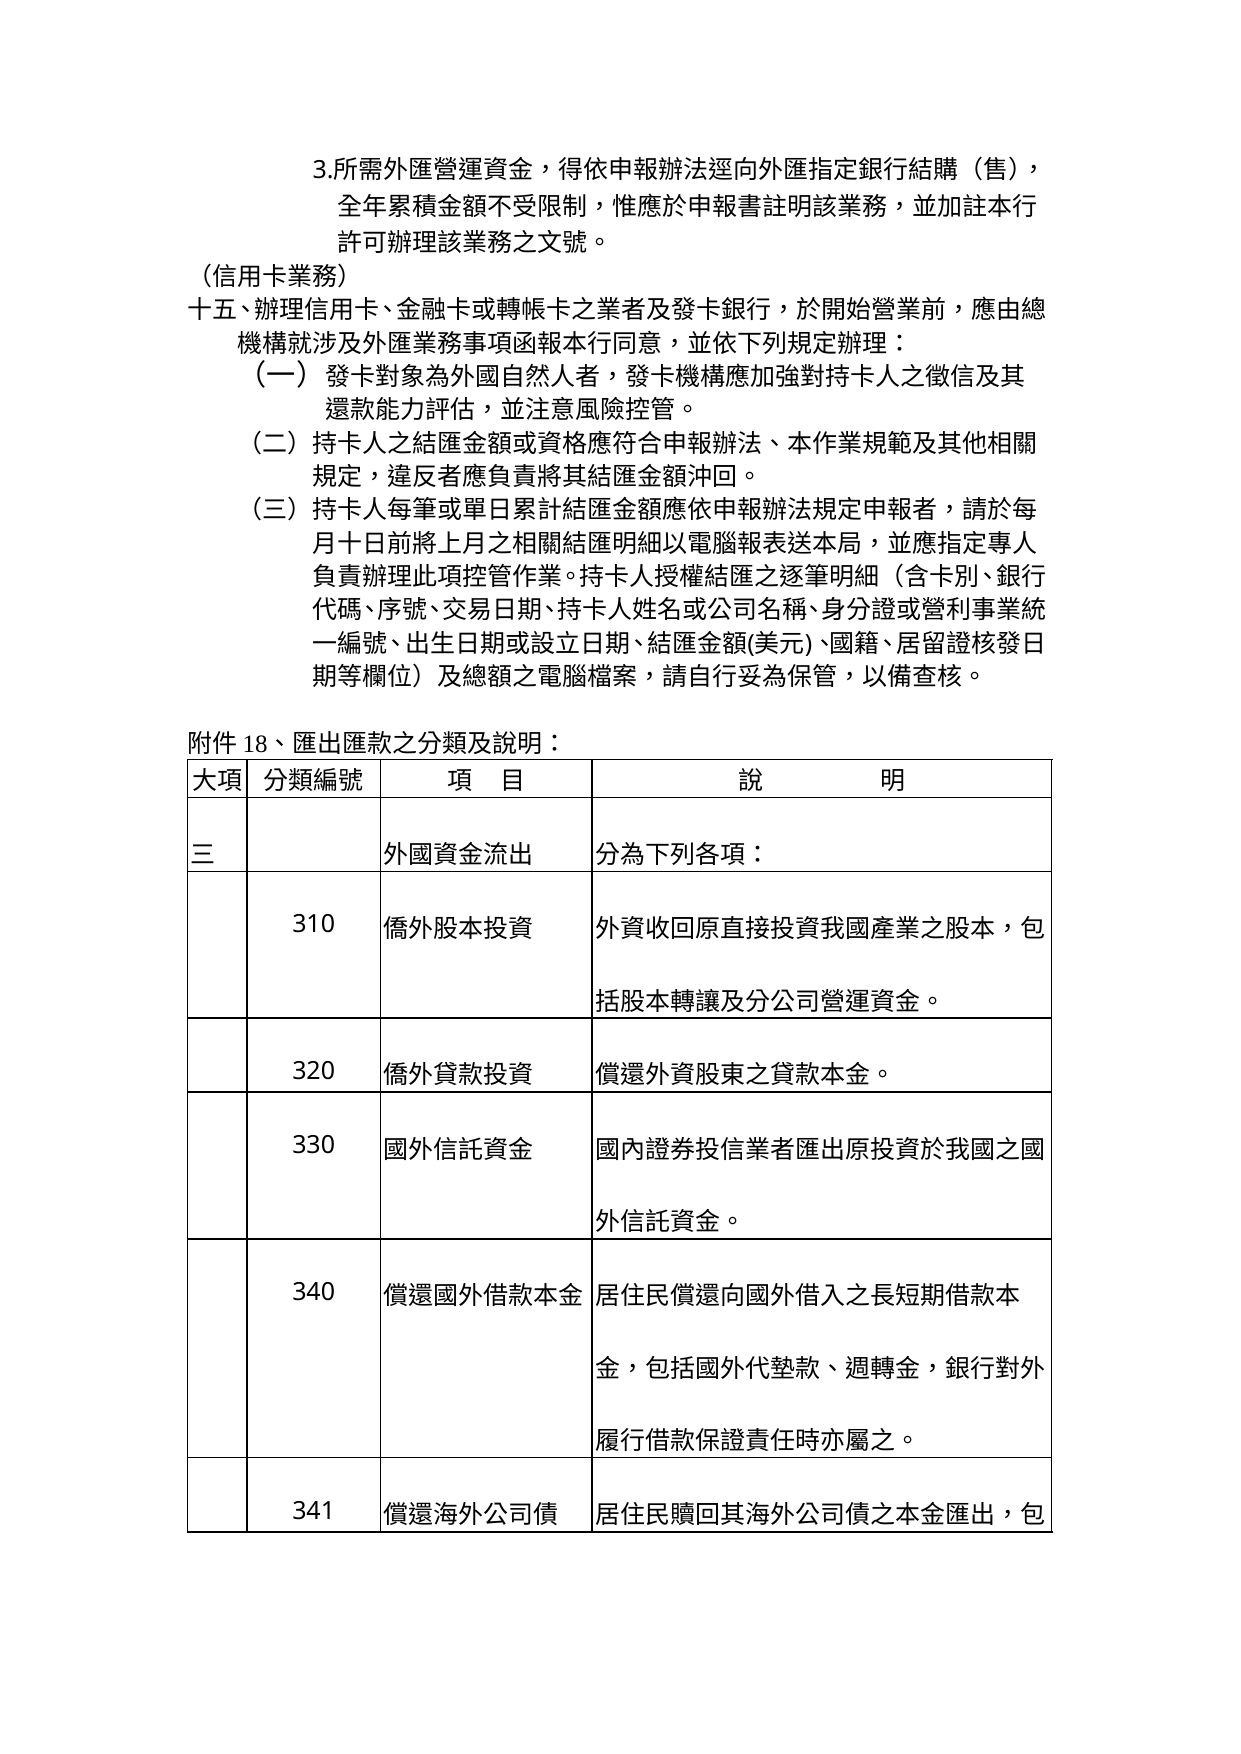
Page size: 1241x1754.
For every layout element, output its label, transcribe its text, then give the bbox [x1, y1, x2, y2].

table_cell 320 [248, 1019, 380, 1091]
table_cell [188, 1240, 246, 1457]
table_cell [188, 1093, 246, 1238]
table_cell 償還外資股東之貸款本金。 [593, 1019, 1051, 1091]
table_cell 居住民償還向國外借入之長短期借款本金，包括國外代墊款、週轉金，銀行對外履行借款保證責任時亦屬之。 [593, 1240, 1051, 1457]
text （二）持卡人之結匯金額或資格應符合申報辦法、本作業規範及其他相關規定，違反者應負責將其結匯金額沖回。 [237, 425, 1046, 492]
table_cell 償還海外公司債 [381, 1458, 591, 1531]
table_cell 僑外貸款投資 [381, 1019, 591, 1091]
table_cell [188, 1019, 246, 1091]
table_cell 居住民贖回其海外公司債之本金匯出，包 [593, 1458, 1051, 1531]
table_cell [248, 798, 380, 871]
table_cell 僑外股本投資 [381, 872, 591, 1017]
table_cell 償還國外借款本金 [381, 1240, 591, 1457]
table_cell 340 [248, 1240, 380, 1457]
table_cell 外資收回原直接投資我國產業之股本，包括股本轉讓及分公司營運資金。 [593, 872, 1051, 1017]
table_cell 330 [248, 1093, 380, 1238]
table_cell 341 [248, 1458, 380, 1531]
table_header 項 目 [381, 760, 591, 797]
table_header 分類編號 [248, 760, 380, 797]
table_header 說 明 [593, 760, 1051, 797]
text 十五、辦理信用卡、金融卡或轉帳卡之業者及發卡銀行，於開始營業前，應由總機構就涉及外匯業務事項函報本行同意，並依下列規定辦理： [187, 292, 1046, 359]
text （一）發卡對象為外國自然人者，發卡機構應加強對持卡人之徵信及其還款能力評估，並注意風險控管。 [237, 359, 1046, 425]
table_header 大項 [188, 760, 246, 797]
table_cell 310 [248, 872, 380, 1017]
table_cell 三 [188, 798, 246, 871]
text （三）持卡人每筆或單日累計結匯金額應依申報辦法規定申報者，請於每月十日前將上月之相關結匯明細以電腦報表送本局，並應指定專人負責辦理此項控管作業。持卡人授權結匯之逐筆明細（含卡別、銀行代碼、序號、交易日期、持卡人姓名或公司名稱、身分證或營利事業統一編號、出生日期或設立日期、結匯金額(美元)、國籍、居留證核發日期等欄位）及總額之電腦檔案，請自行妥為保管，以備查核。 [237, 492, 1046, 692]
table_cell 外國資金流出 [381, 798, 591, 871]
text 附件18、匯出匯款之分類及說明： [187, 725, 1046, 759]
table_cell [188, 872, 246, 1017]
text （信用卡業務） [187, 259, 1046, 292]
table_cell 國外信託資金 [381, 1093, 591, 1238]
table_cell [188, 1458, 246, 1531]
table_cell 國內證券投信業者匯出原投資於我國之國外信託資金。 [593, 1093, 1051, 1238]
table_cell 分為下列各項： [593, 798, 1051, 871]
text 3.所需外匯營運資金，得依申報辦法逕向外匯指定銀行結購（售），全年累積金額不受限制，惟應於申報書註明該業務，並加註本行許可辦理該業務之文號。 [312, 150, 1053, 259]
